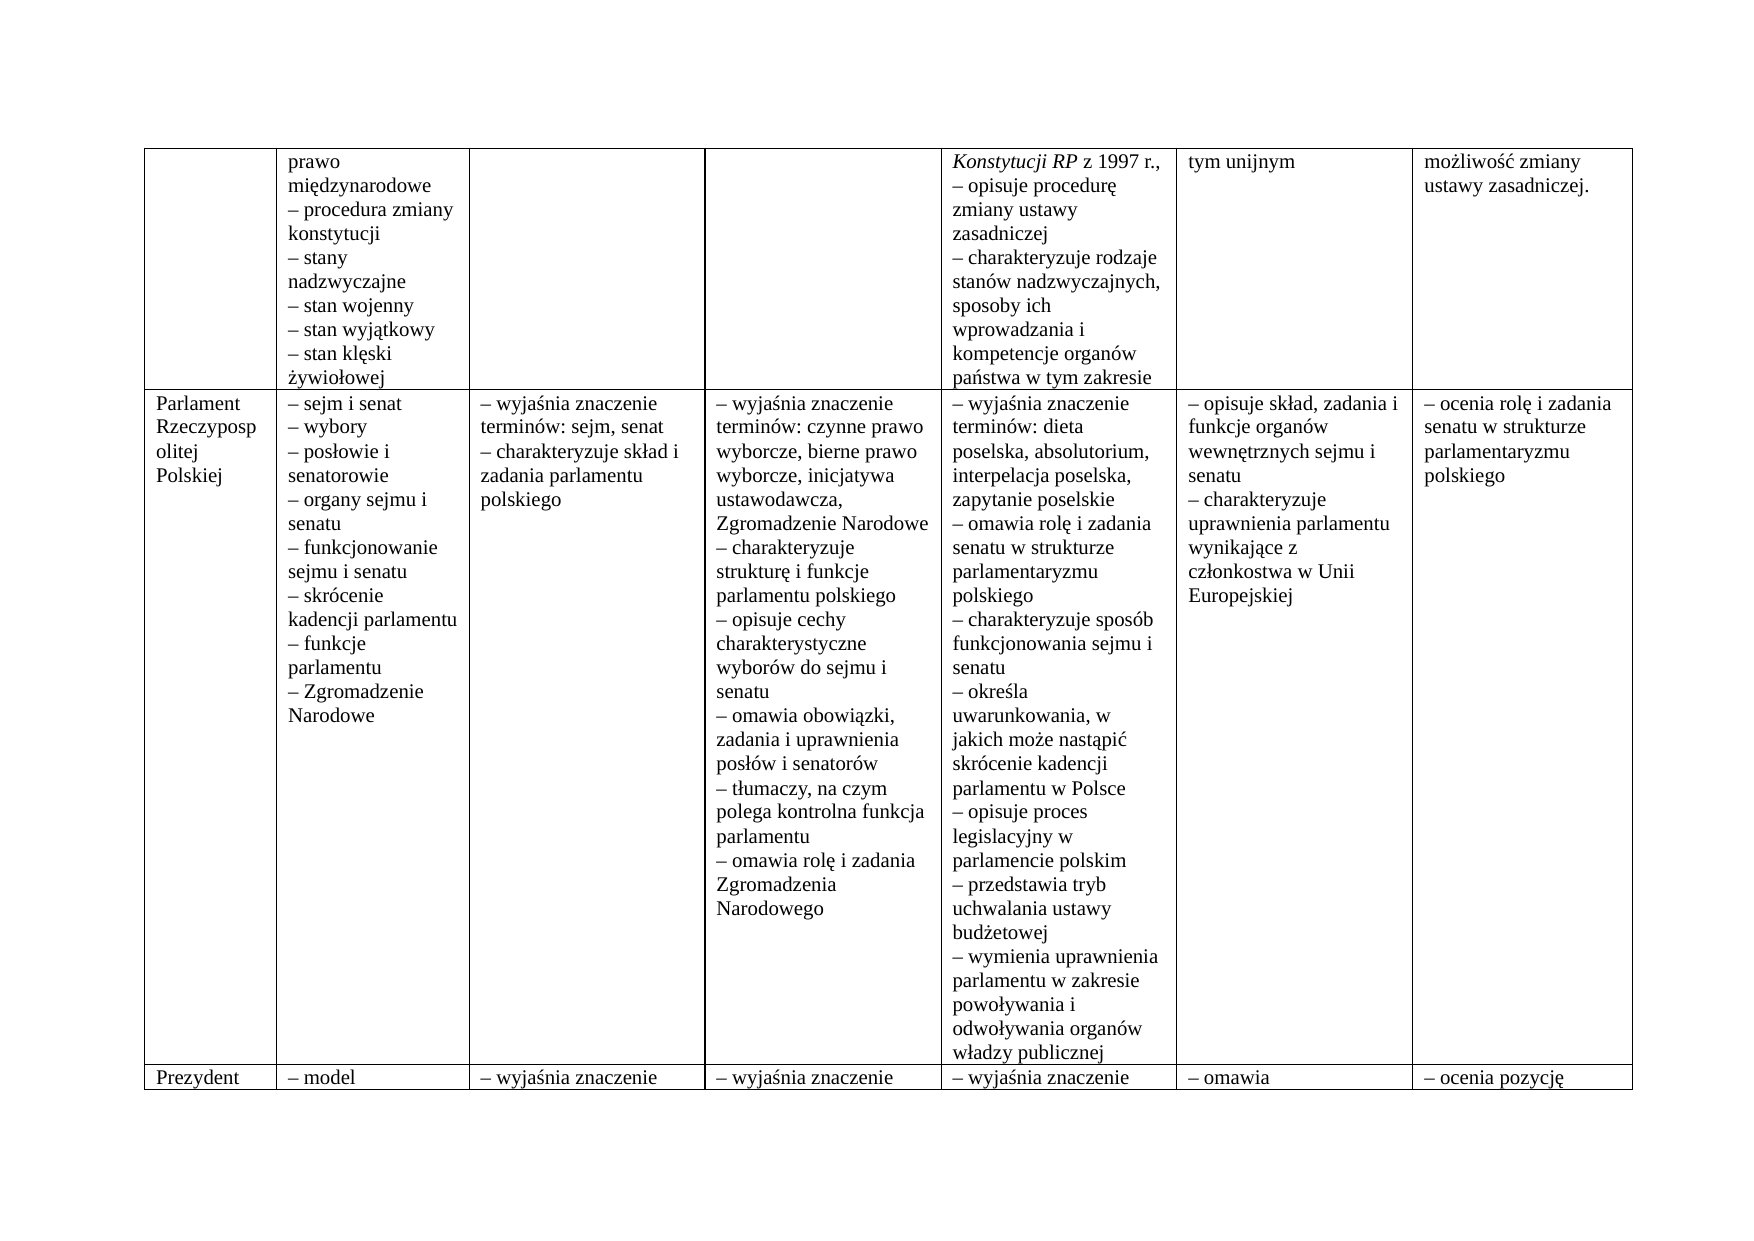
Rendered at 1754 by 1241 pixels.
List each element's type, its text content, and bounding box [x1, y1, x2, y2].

table_cell – wyjaśnia znaczenie [470, 1065, 704, 1089]
table_cell – wyjaśnia znaczenie terminów: dieta poselska, absolutorium, interpelacja poselska, zapytanie poselskie – omawia rolę i zadania senatu w strukturze parlamentaryzmu polskiego – charakteryzuje sposób funkcjonowania sejmu i senatu – określa uwarunkowania, w jakich może nastąpić skrócenie kadencji parlamentu w Polsce – opisuje proces legislacyjny w parlamencie polskim – przedstawia tryb uchwalania ustawy budżetowej – wymienia uprawnienia parlamentu w zakresie powoływania i odwoływania organów władzy publicznej [942, 390, 1176, 1064]
table_cell – opisuje skład, zadania i funkcje organów wewnętrznych sejmu i senatu – charakteryzuje uprawnienia parlamentu wynikające z członkostwa w Unii Europejskiej [1177, 390, 1412, 1064]
table_cell – wyjaśnia znaczenie terminów: czynne prawo wyborcze, bierne prawo wyborcze, inicjatywa ustawodawcza, Zgromadzenie Narodowe – charakteryzuje strukturę i funkcje parlamentu polskiego – opisuje cechy charakterystyczne wyborów do sejmu i senatu – omawia obowiązki, zadania i uprawnienia posłów i senatorów – tłumaczy, na czym polega kontrolna funkcja parlamentu – omawia rolę i zadania Zgromadzenia Narodowego [706, 390, 941, 1064]
table_cell [470, 149, 704, 389]
table_cell prawo międzynarodowe – procedura zmiany konstytucji – stany nadzwyczajne – stan wojenny – stan wyjątkowy – stan klęski żywiołowej [277, 149, 469, 389]
table_cell – wyjaśnia znaczenie terminów: sejm, senat – charakteryzuje skład i zadania parlamentu polskiego [470, 390, 704, 1064]
table_cell – sejm i senat – wybory – posłowie i senatorowie – organy sejmu i senatu – funkcjonowanie sejmu i senatu – skrócenie kadencji parlamentu – funkcje parlamentu – Zgromadzenie Narodowe [277, 390, 469, 1064]
table_cell Parlament Rzeczypospolitej Polskiej [145, 390, 276, 1064]
table_cell tym unijnym [1177, 149, 1412, 389]
table_cell – omawia [1177, 1065, 1412, 1089]
table_cell – ocenia rolę i zadania senatu w strukturze parlamentaryzmu polskiego [1413, 390, 1632, 1064]
table_cell – wyjaśnia znaczenie [706, 1065, 941, 1089]
table_cell – ocenia pozycję [1413, 1065, 1632, 1089]
table_cell Konstytucji RP z 1997 r., – opisuje procedurę zmiany ustawy zasadniczej – charakteryzuje rodzaje stanów nadzwyczajnych, sposoby ich wprowadzania i kompetencje organów państwa w tym zakresie [942, 149, 1176, 389]
table_cell [706, 149, 941, 389]
table_cell [145, 149, 276, 389]
table_cell – model [277, 1065, 469, 1089]
table_cell – wyjaśnia znaczenie [942, 1065, 1176, 1089]
table_cell możliwość zmiany ustawy zasadniczej. [1413, 149, 1632, 389]
table_cell Prezydent [145, 1065, 276, 1089]
